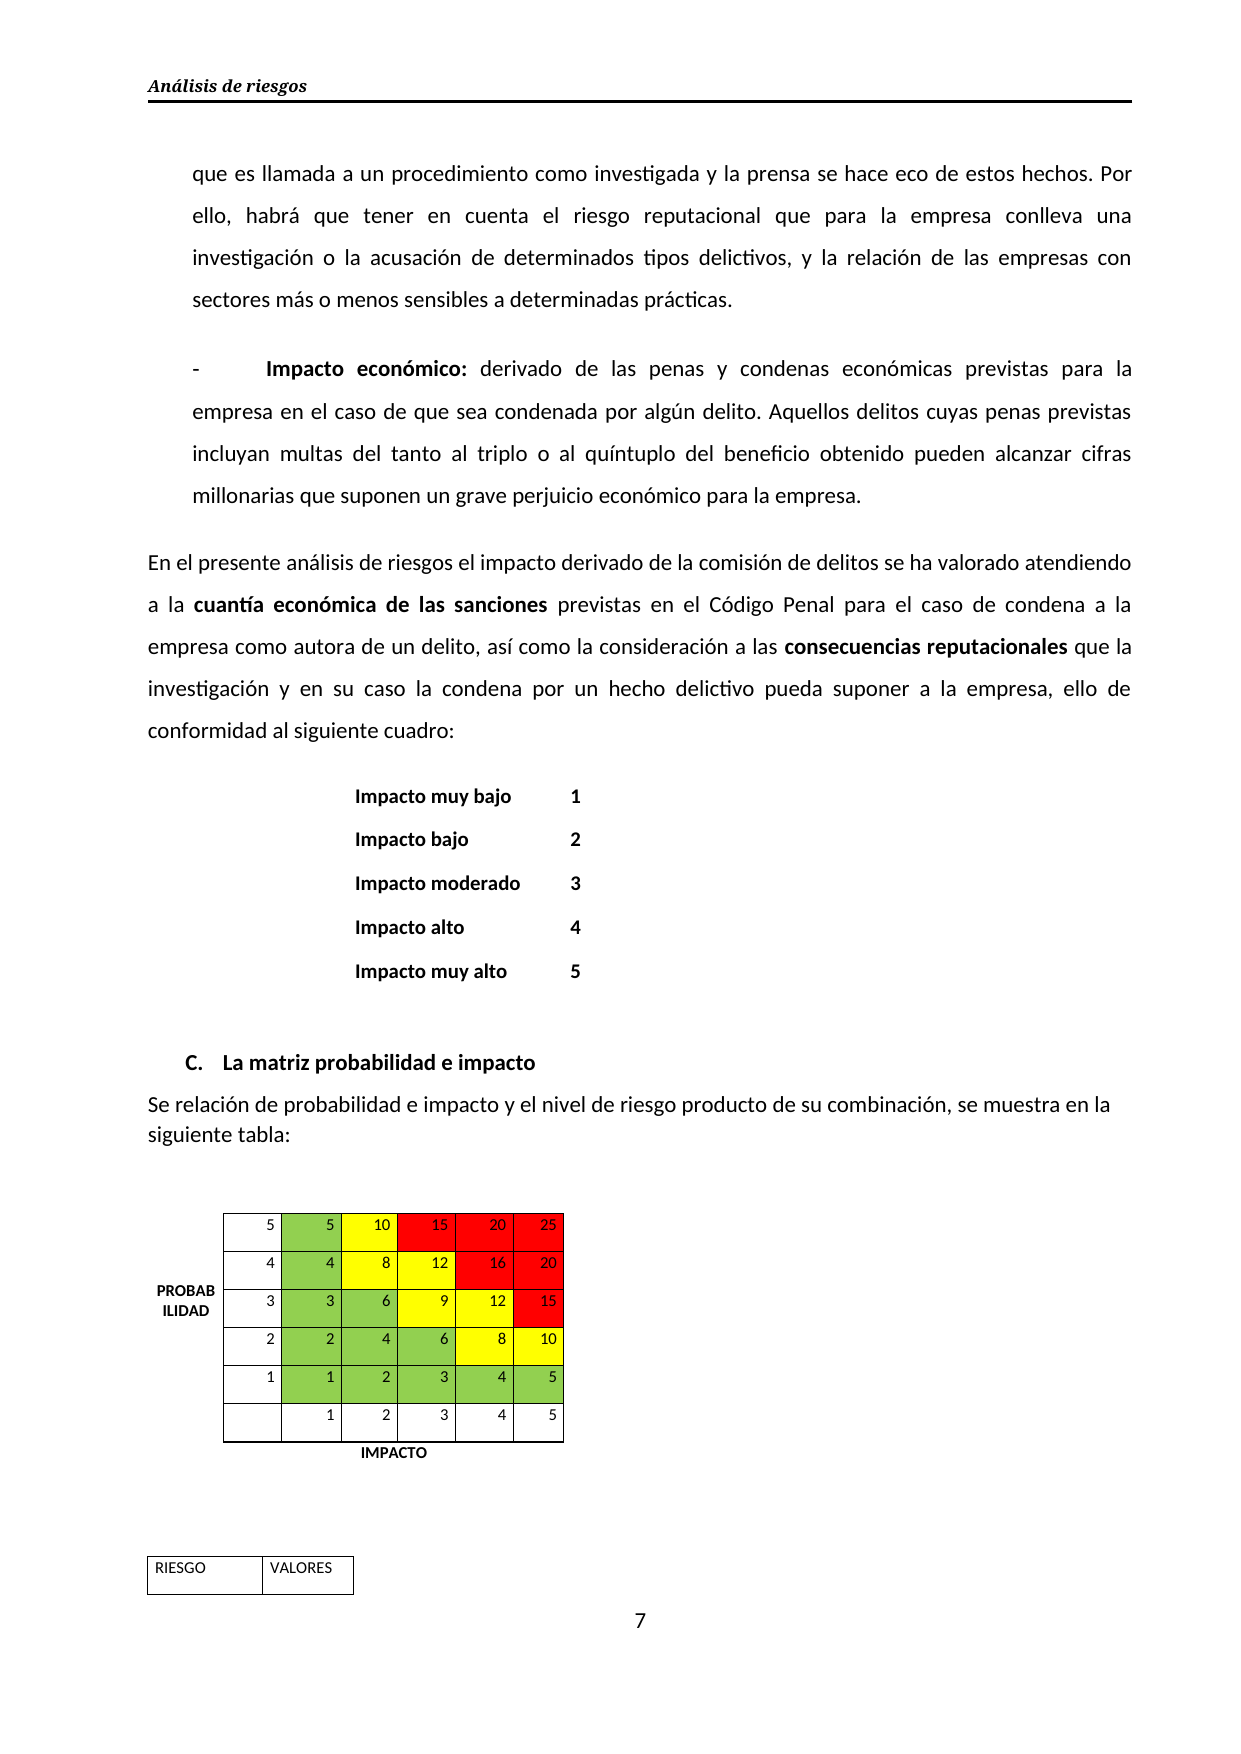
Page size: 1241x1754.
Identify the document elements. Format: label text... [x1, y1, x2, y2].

table_header PROBABILIDAD [148, 1213, 223, 1403]
table_cell Impacto muy alto [344, 958, 546, 1002]
table_cell [148, 1441, 224, 1479]
table_cell 8 [456, 1328, 513, 1365]
table_header VALORES [263, 1557, 353, 1594]
table_cell 5 [514, 1404, 563, 1441]
table_cell 12 [398, 1252, 455, 1289]
table_header 25 [514, 1214, 563, 1251]
table_cell 2 [546, 827, 605, 870]
table_cell 1 [224, 1366, 281, 1403]
table_cell 3 [398, 1404, 455, 1441]
table_cell 4 [282, 1252, 341, 1289]
table_cell 4 [224, 1252, 281, 1289]
table_cell 2 [224, 1328, 281, 1365]
table_cell 12 [456, 1290, 513, 1327]
table_cell Impacto moderado [344, 870, 546, 914]
table_cell 6 [398, 1328, 455, 1365]
table_cell 4 [456, 1366, 513, 1403]
text Se relación de probabilidad e impacto y el nivel de riesgo producto de su combinación, se muestra en la siguiente tabla: [148, 1090, 1137, 1148]
table_cell 20 [514, 1252, 563, 1289]
table_header 5 [224, 1214, 281, 1251]
table_cell [148, 1403, 223, 1441]
table_cell 6 [342, 1290, 397, 1327]
subtitle La matriz probabilidad e impacto [185, 1048, 1137, 1076]
list que es llamada a un procedimiento como investigada y la prensa se hace eco de estos hechos. Por ello, habrá que tener en cuenta el riesgo reputacional que para la empresa conlleva una investigación o la acusación de determinados tipos delictivos, y la relación de las empresas con sectores más o menos sensibles a determinadas prácticas. [192, 159, 1132, 313]
table_cell Impacto alto [344, 914, 546, 958]
table_cell 16 [456, 1252, 513, 1289]
table_cell 15 [514, 1290, 563, 1327]
table_header Impacto muy bajo [344, 783, 546, 827]
table_cell 3 [398, 1366, 455, 1403]
table_cell 10 [514, 1328, 563, 1365]
table_cell 2 [342, 1404, 397, 1441]
table_cell 8 [342, 1252, 397, 1289]
table_cell 3 [546, 870, 605, 914]
table_header 20 [456, 1214, 513, 1251]
table_cell 5 [546, 958, 605, 1002]
table_header 5 [282, 1214, 341, 1251]
table_cell 5 [514, 1366, 563, 1403]
table_cell 4 [456, 1404, 513, 1441]
table_cell 9 [398, 1290, 455, 1327]
table_cell 1 [282, 1404, 341, 1441]
table_cell Impacto bajo [344, 827, 546, 870]
table_cell 4 [546, 914, 605, 958]
table_header 15 [398, 1214, 455, 1251]
table_cell [224, 1404, 281, 1441]
table_cell 4 [342, 1328, 397, 1365]
table_cell IMPACTO [224, 1443, 564, 1479]
table_header 1 [546, 783, 605, 827]
table_cell 3 [224, 1290, 281, 1327]
table_cell 1 [282, 1366, 341, 1403]
text En el presente análisis de riesgos el impacto derivado de la comisión de delitos se ha valorado atendiendo a la cuantía económica de las sanciones previstas en el Código Penal para el caso de condena a la empresa como autora de un delito, así como la consideración a las consecuencias reputacionales que la investigación y en su caso la condena por un hecho delictivo pueda suponer a la empresa, ello de conformidad al siguiente cuadro: [148, 548, 1132, 744]
table_cell 2 [342, 1366, 397, 1403]
table_cell 3 [282, 1290, 341, 1327]
table_cell 2 [282, 1328, 341, 1365]
table_header 10 [342, 1214, 397, 1251]
list Impacto económico: derivado de las penas y condenas económicas previstas para la empresa en el caso de que sea condenada por algún delito. Aquellos delitos cuyas penas previstas incluyan multas del tanto al triplo o al quíntuplo del beneficio obtenido pueden alcanzar cifras millonarias que suponen un grave perjuicio económico para la empresa. [192, 352, 1132, 509]
table_header RIESGO [148, 1557, 262, 1594]
